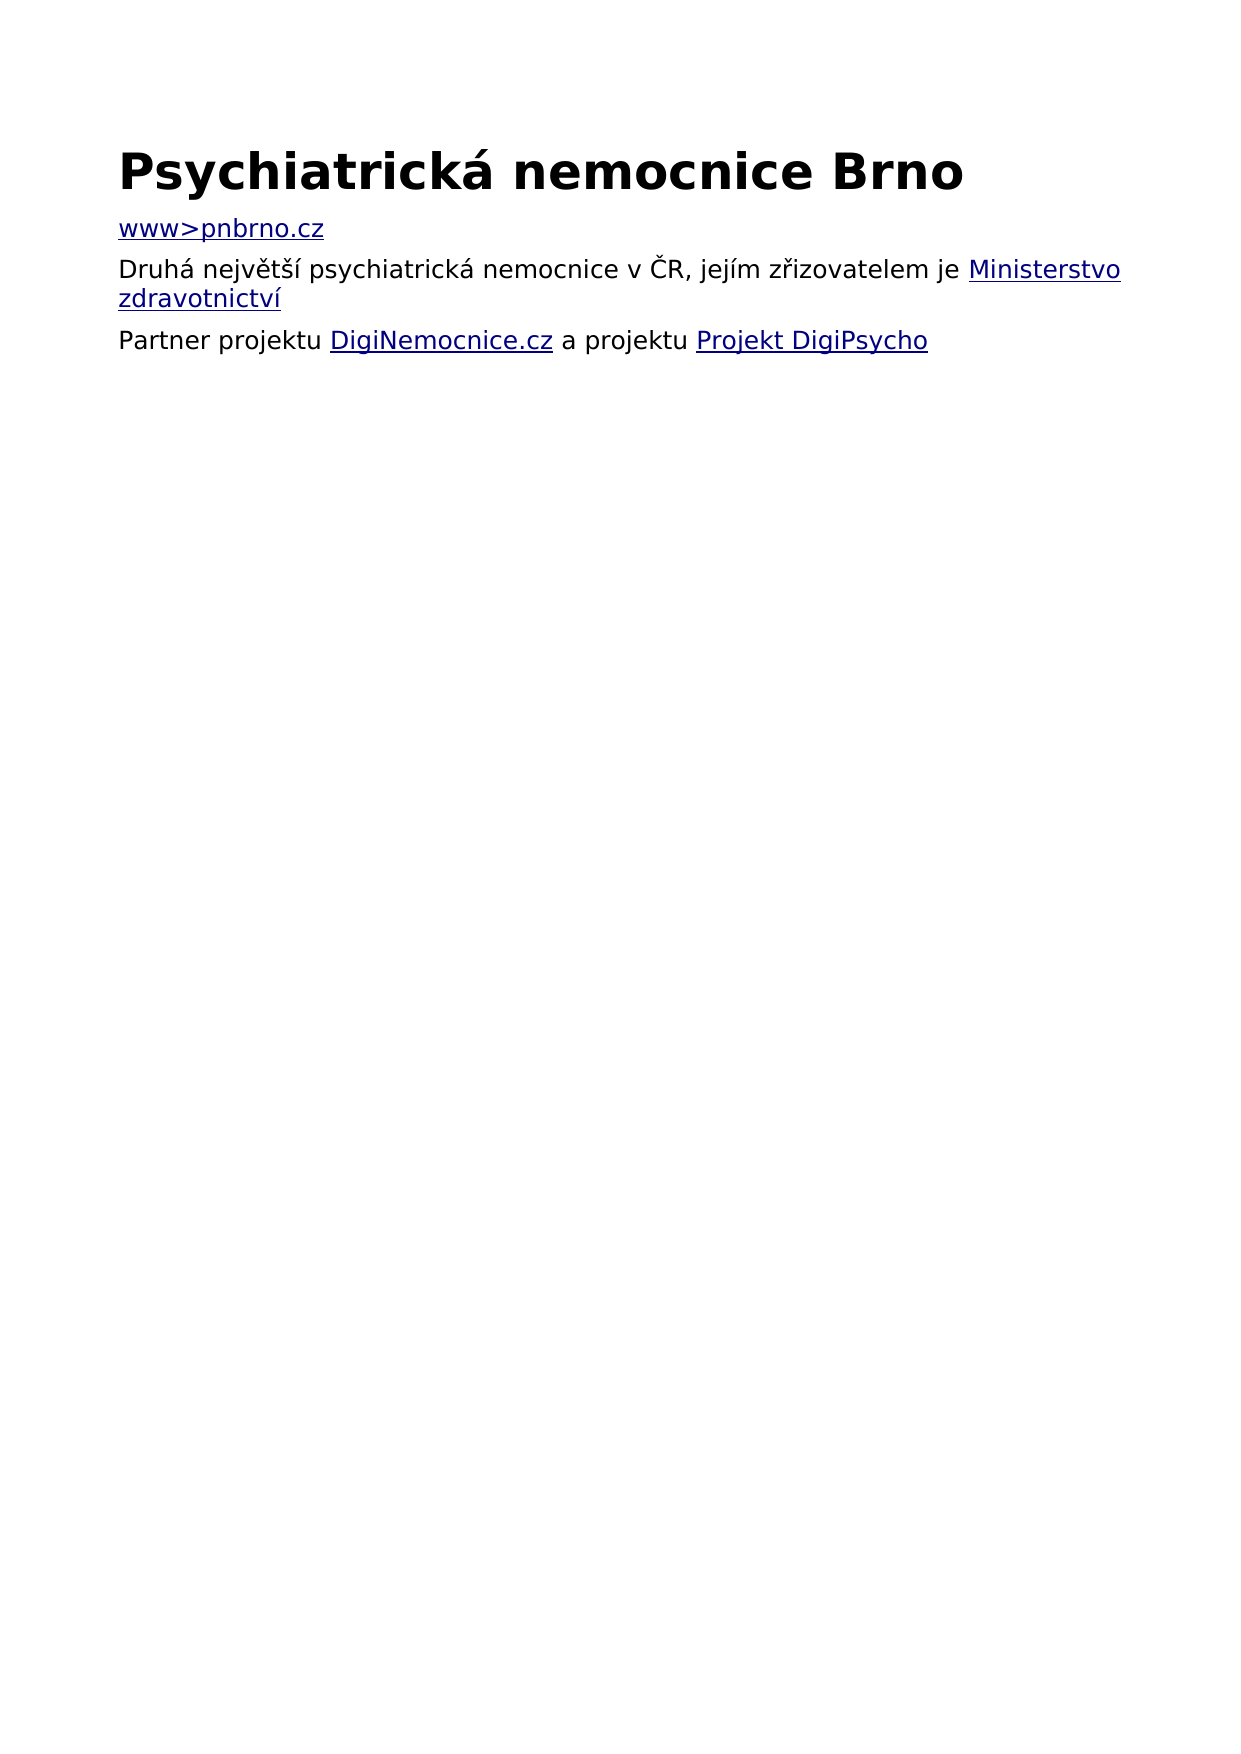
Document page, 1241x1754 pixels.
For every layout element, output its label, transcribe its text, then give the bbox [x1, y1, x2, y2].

text www>pnbrno.cz [118, 214, 1122, 243]
text Partner projektu DigiNemocnice.cz a projektu Projekt DigiPsycho [118, 326, 1122, 356]
text Druhá největší psychiatrická nemocnice v ČR, jejím zřizovatelem je Ministerstvo zdravotnictví [118, 256, 1122, 314]
subtitle Psychiatrická nemocnice Brno [118, 143, 1122, 201]
